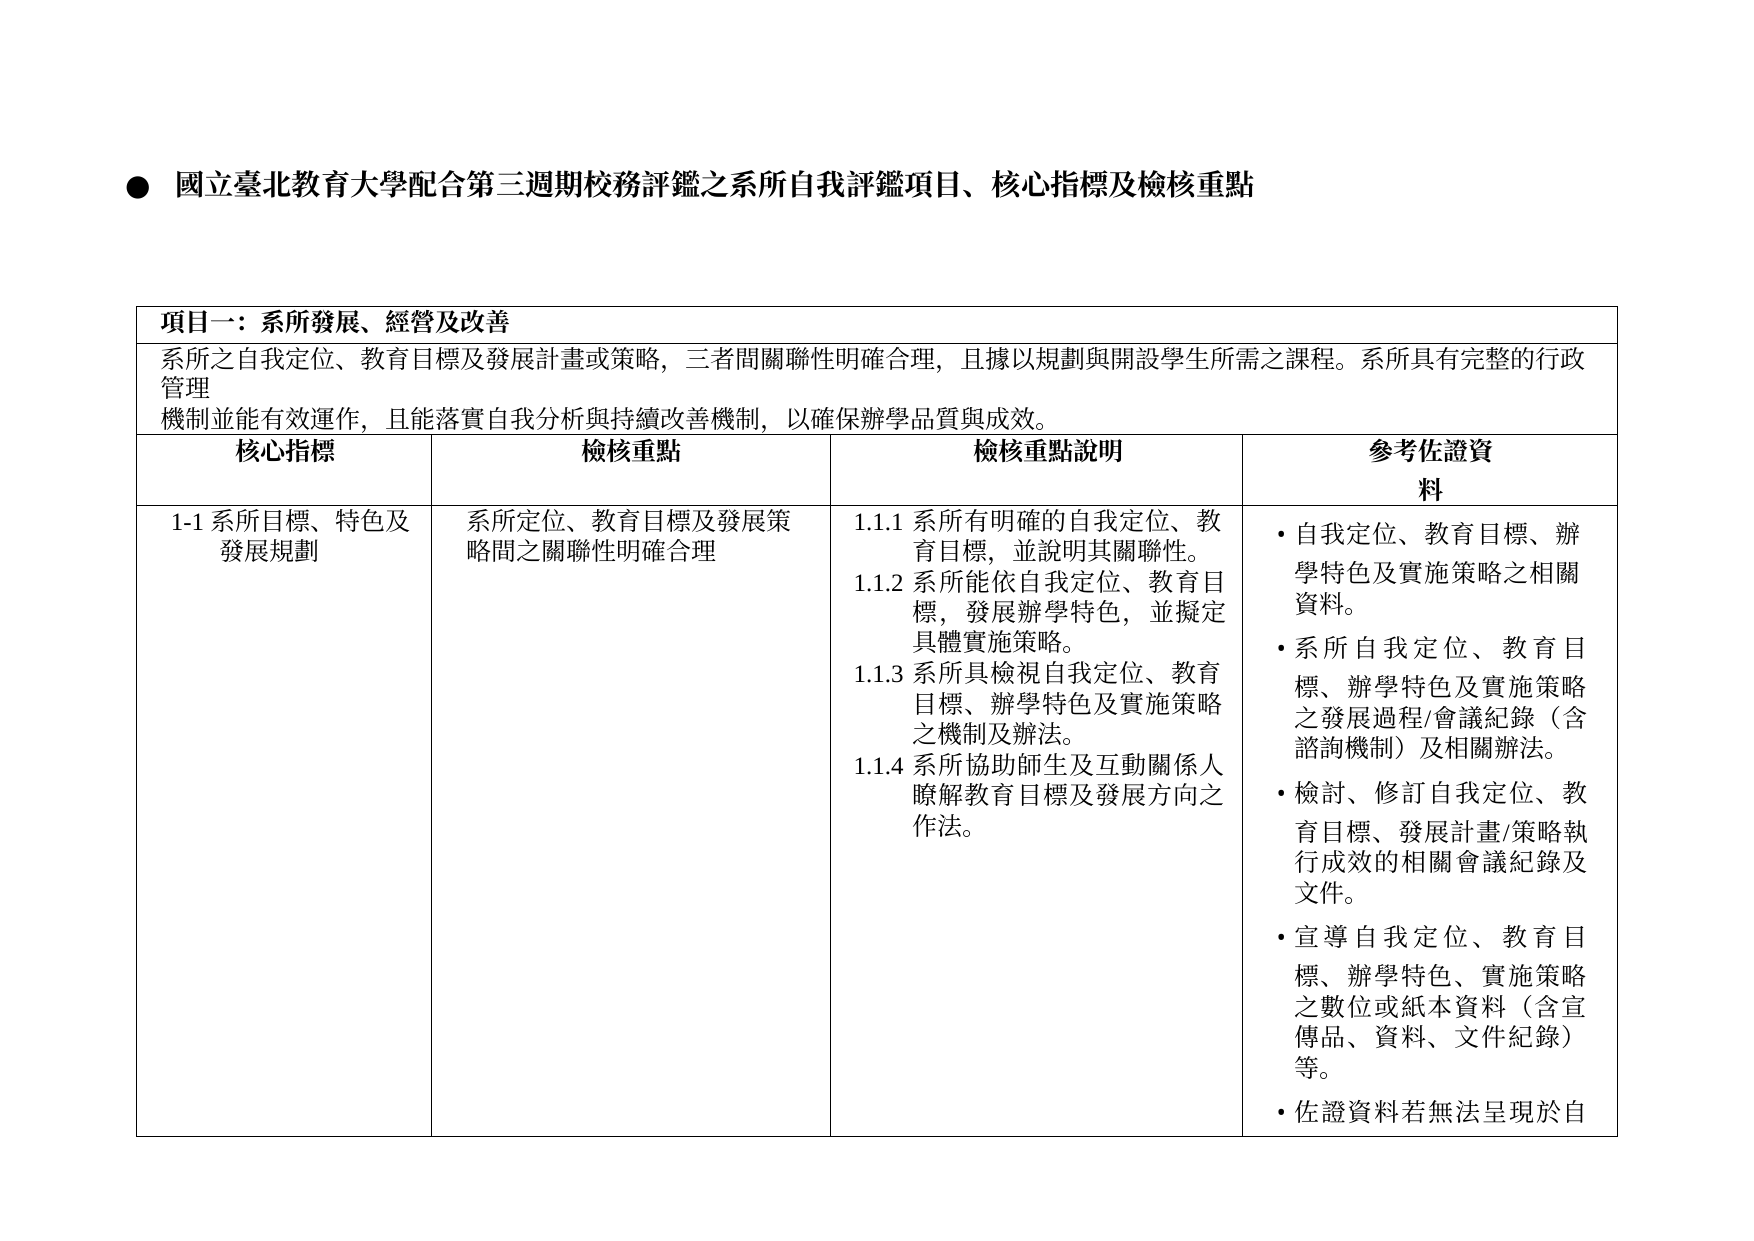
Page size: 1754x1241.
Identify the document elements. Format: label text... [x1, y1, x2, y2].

table_cell 1-1 系所目標、特色及發展規劃 [137, 506, 431, 1136]
table_cell 核心指標 [137, 435, 431, 504]
table_cell 自我定位、教育目標、辦學特色及實施策略之相關資料。 系所自我定位、教育目標、辦學特色及實施策略之發展過程/會議紀錄（含諮詢機制）及相關辦法。 檢討、修訂自我定位、教育目標、發展計畫/策略執行成效的相關會議紀錄及文件。 宣導自我定位、教育目標、辦學特色、實施策略之數位或紙本資料（含宣傳品、資料、文件紀錄）等。 佐證資料若無法呈現於自評報告中，則可於訪視現場呈現。 [1243, 506, 1617, 1136]
list 國立臺北教育大學配合第三週期校務評鑑之系所自我評鑑項目、核心指標及檢核重點 [125, 152, 1727, 212]
table_cell 系所定位、教育目標及發展策略間之關聯性明確合理 [432, 506, 830, 1136]
table_cell 系所有明確的自我定位、教育目標，並說明其關聯性。 系所能依自我定位、教育目標，發展辦學特色，並擬定具體實施策略。 系所具檢視自我定位、教育目標、辦學特色及實施策略之機制及辦法。 系所協助師生及互動關係人瞭解教育目標及發展方向之作法。 [831, 506, 1242, 1136]
table_header 項目一：系所發展、經營及改善 [137, 307, 1617, 343]
table_cell 系所之自我定位、教育目標及發展計畫或策略，三者間關聯性明確合理，且據以規劃與開設學生所需之課程。系所具有完整的行政管理 機制並能有效運作，且能落實自我分析與持續改善機制，以確保辦學品質與成效。 [137, 344, 1617, 434]
table_cell 檢核重點說明 [831, 435, 1242, 504]
table_cell 參考佐證資料 [1243, 435, 1617, 504]
table_cell 檢核重點 [432, 435, 830, 504]
